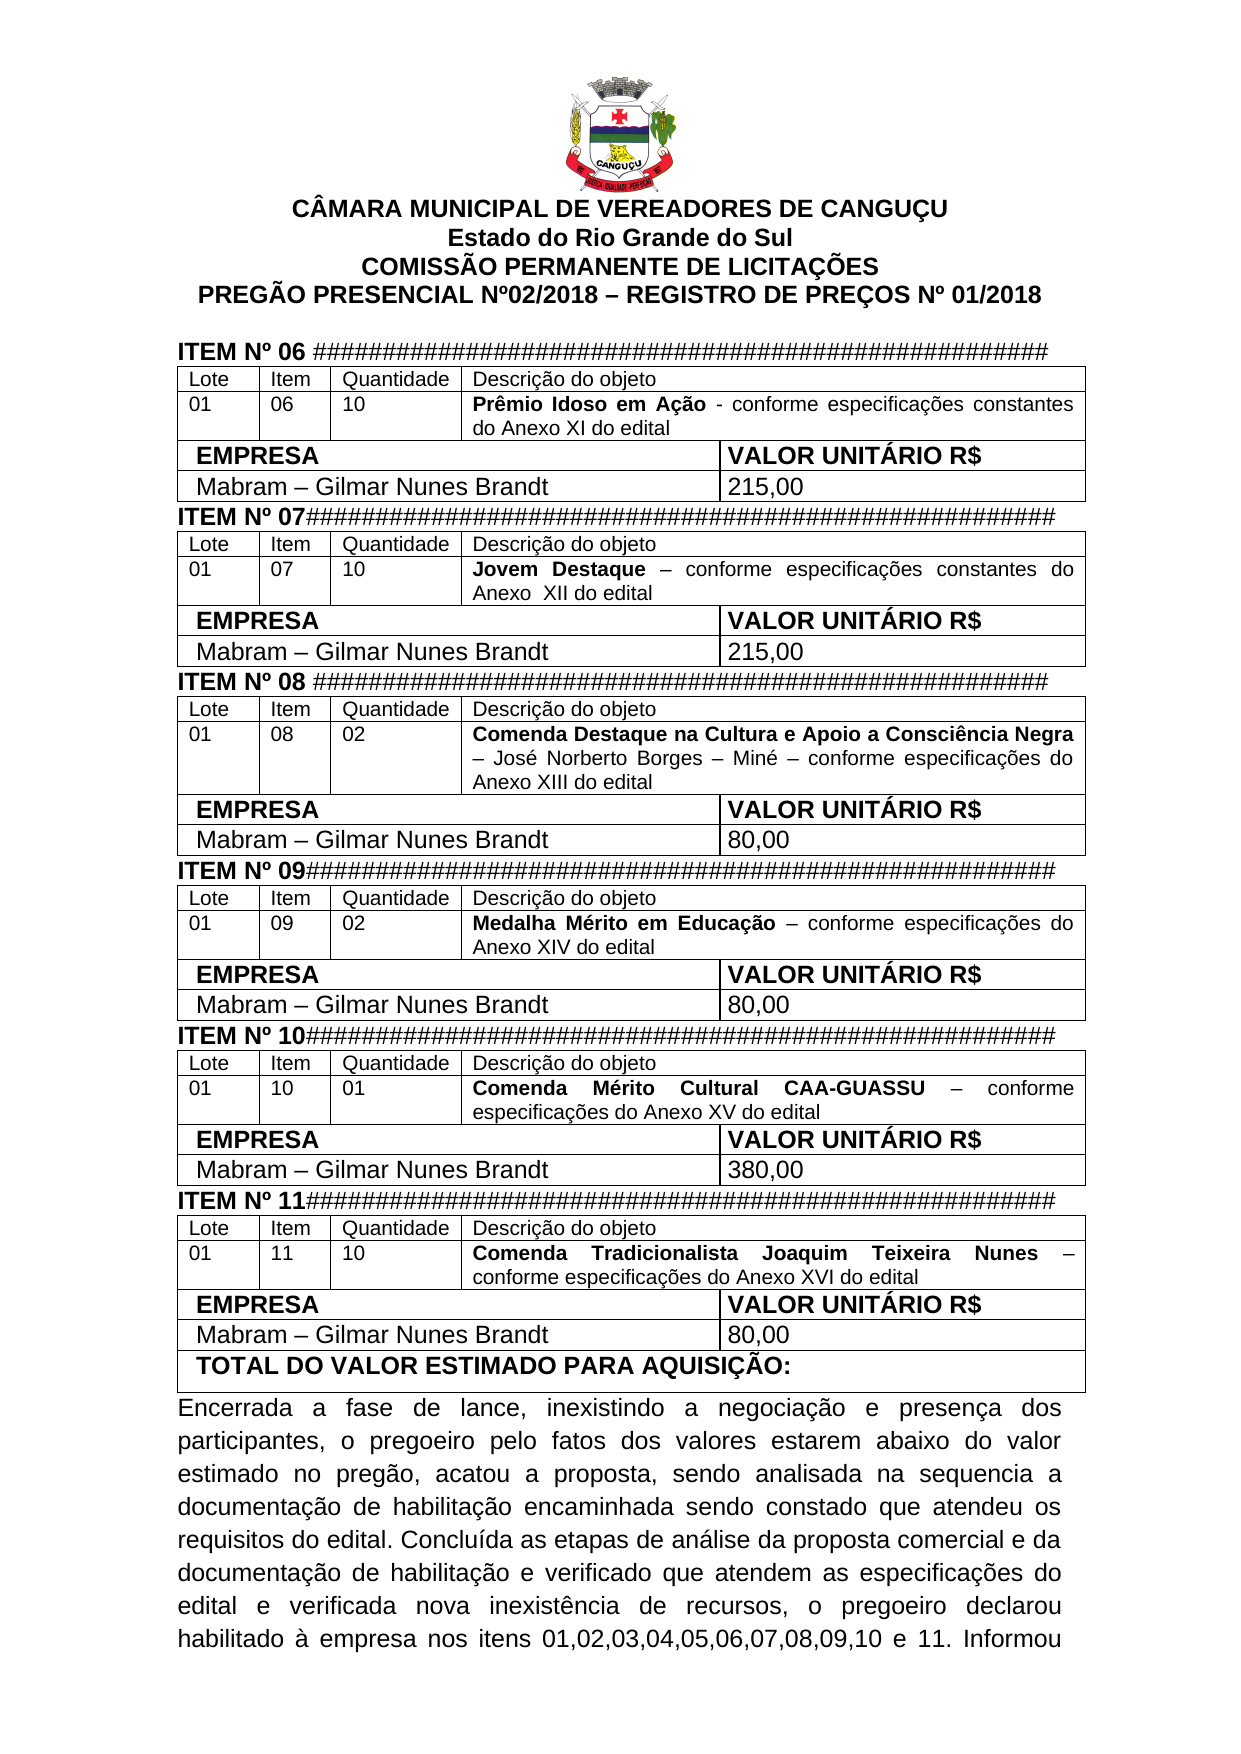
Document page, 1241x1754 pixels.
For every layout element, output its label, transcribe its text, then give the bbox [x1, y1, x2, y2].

text ITEM Nº 06 ##################################################### [177, 337, 1063, 366]
table_cell 380,00 [721, 1155, 1085, 1185]
table_header Lote [178, 697, 259, 721]
table_cell 02 [331, 911, 461, 959]
table_cell Medalha Mérito em Educação – conforme especificações do Anexo XIV do edital [462, 911, 1085, 959]
text ITEM Nº 11###################################################### [177, 1186, 1063, 1215]
table_cell Mabram – Gilmar Nunes Brandt [178, 1320, 719, 1350]
table_cell TOTAL DO VALOR ESTIMADO PARA AQUISIÇÃO: [178, 1351, 1085, 1392]
table_cell VALOR UNITÁRIO R$ [721, 441, 1085, 470]
table_cell Mabram – Gilmar Nunes Brandt [178, 636, 719, 666]
table_cell VALOR UNITÁRIO R$ [721, 1125, 1085, 1154]
table_cell 07 [260, 557, 330, 605]
table_cell EMPRESA [178, 606, 719, 635]
table_cell EMPRESA [178, 1290, 719, 1319]
table_cell EMPRESA [178, 441, 719, 470]
text ITEM Nº 08 ##################################################### [177, 667, 1063, 696]
table_cell Prêmio Idoso em Ação - conforme especificações constantes do Anexo XI do edital [462, 392, 1085, 440]
table_header Descrição do objeto [462, 367, 1085, 391]
table_header Item [260, 1051, 330, 1075]
table_cell EMPRESA [178, 795, 719, 824]
table_cell VALOR UNITÁRIO R$ [721, 1290, 1085, 1319]
table_header Item [260, 367, 330, 391]
table_header Quantidade [331, 367, 461, 391]
table_cell 10 [331, 1241, 461, 1289]
table_header Lote [178, 1051, 259, 1075]
table_header Descrição do objeto [462, 532, 1085, 556]
table_cell 06 [260, 392, 330, 440]
text ITEM Nº 07###################################################### [177, 502, 1063, 531]
table_cell Mabram – Gilmar Nunes Brandt [178, 825, 719, 855]
table_header Descrição do objeto [462, 1216, 1085, 1240]
table_cell 10 [331, 392, 461, 440]
table_header Quantidade [331, 697, 461, 721]
table_cell 80,00 [721, 990, 1085, 1020]
table_header Quantidade [331, 1216, 461, 1240]
table_header Descrição do objeto [462, 886, 1085, 910]
table_cell 01 [178, 722, 259, 794]
table_cell 10 [260, 1076, 330, 1124]
table_header Quantidade [331, 1051, 461, 1075]
table_cell Mabram – Gilmar Nunes Brandt [178, 471, 719, 501]
table_header Item [260, 1216, 330, 1240]
table_header Lote [178, 886, 259, 910]
table_cell EMPRESA [178, 960, 719, 989]
table_cell 80,00 [721, 1320, 1085, 1350]
text Encerrada a fase de lance, inexistindo a negociação e presença dos participantes, o pregoeiro pelo fatos dos valores estarem abaixo do valor estimado no pregão, acatou a proposta, sendo analisada na sequencia a documentação de habilitação encaminhada sendo constado que atendeu os requisitos do edital. Concluída as etapas de análise da proposta comercial e da documentação de habilitação e verificado que atendem as especificações do edital e verificada nova inexistência de recursos, o pregoeiro declarou habilitado à empresa nos itens 01,02,03,04,05,06,07,08,09,10 e 11. Informou [177, 1393, 1063, 1653]
table_cell EMPRESA [178, 1125, 719, 1154]
text ITEM Nº 10###################################################### [177, 1021, 1063, 1050]
text ITEM Nº 09###################################################### [177, 856, 1063, 885]
table_cell Mabram – Gilmar Nunes Brandt [178, 1155, 719, 1185]
table_header Item [260, 697, 330, 721]
table_cell VALOR UNITÁRIO R$ [721, 795, 1085, 824]
table_header Item [260, 532, 330, 556]
table_cell Jovem Destaque – conforme especificações constantes do Anexo XII do edital [462, 557, 1085, 605]
table_header Lote [178, 532, 259, 556]
table_cell 215,00 [721, 471, 1085, 501]
table_cell 215,00 [721, 636, 1085, 666]
table_cell VALOR UNITÁRIO R$ [721, 606, 1085, 635]
table_header Descrição do objeto [462, 1051, 1085, 1075]
table_cell 01 [331, 1076, 461, 1124]
table_header Quantidade [331, 886, 461, 910]
table_cell 02 [331, 722, 461, 794]
table_header Lote [178, 1216, 259, 1240]
table_cell VALOR UNITÁRIO R$ [721, 960, 1085, 989]
table_cell 09 [260, 911, 330, 959]
table_cell 01 [178, 392, 259, 440]
table_cell 01 [178, 1076, 259, 1124]
table_cell 01 [178, 557, 259, 605]
table_cell 80,00 [721, 825, 1085, 855]
table_cell 11 [260, 1241, 330, 1289]
table_header Descrição do objeto [462, 697, 1085, 721]
table_cell Mabram – Gilmar Nunes Brandt [178, 990, 719, 1020]
table_cell Comenda Destaque na Cultura e Apoio a Consciência Negra – José Norberto Borges – Miné – conforme especificações do Anexo XIII do edital [462, 722, 1085, 794]
table_cell 08 [260, 722, 330, 794]
table_header Lote [178, 367, 259, 391]
table_cell Comenda Tradicionalista Joaquim Teixeira Nunes – conforme especificações do Anexo XVI do edital [462, 1241, 1085, 1289]
table_cell Comenda Mérito Cultural CAA-GUASSU – conforme especificações do Anexo XV do edital [462, 1076, 1085, 1124]
table_header Item [260, 886, 330, 910]
table_header Quantidade [331, 532, 461, 556]
table_cell 01 [178, 1241, 259, 1289]
table_cell 01 [178, 911, 259, 959]
table_cell 10 [331, 557, 461, 605]
